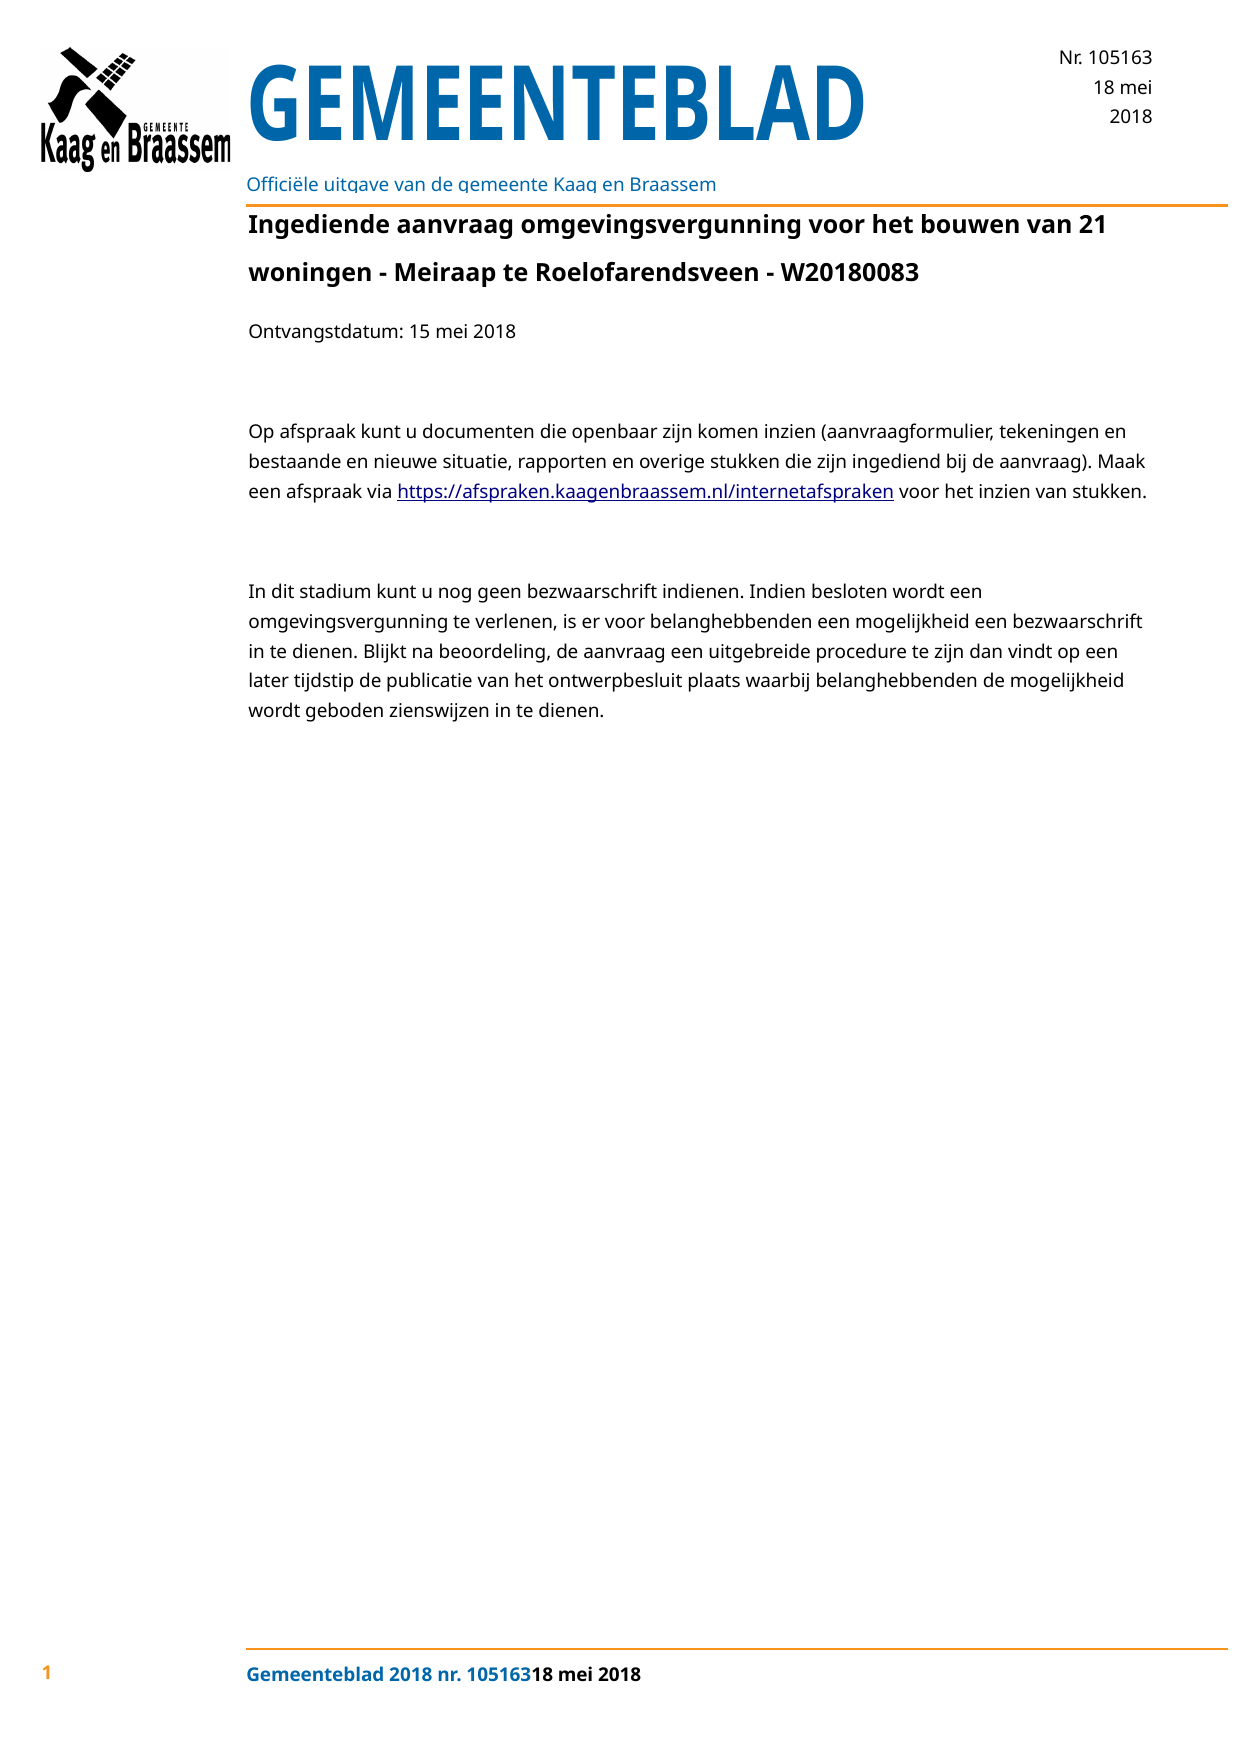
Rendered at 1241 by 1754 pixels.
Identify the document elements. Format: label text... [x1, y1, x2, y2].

picture [41, 47, 231, 172]
text In dit stadium kunt u nog geen bezwaarschrift indienen. Indien besloten wordt een omgevingsvergunning te verlenen, is er voor belanghebbenden een mogelijkheid een bezwaarschrift in te dienen. Blijkt na beoordeling, de aanvraag een uitgebreide procedure te zijn dan vindt op een later tijdstip de publicatie van het ontwerpbesluit plaats waarbij belanghebbenden de mogelijkheid wordt geboden zienswijzen in te dienen. [248, 579, 1152, 723]
text Ontvangstdatum: 15 mei 2018 [248, 318, 1152, 344]
text Ingediende aanvraag omgevingsvergunning voor het bouwen van 21 woningen - Meiraap te Roelofarendsveen - W20180083 [248, 207, 1152, 288]
text Op afspraak kunt u documenten die openbaar zijn komen inzien (aanvraagformulier, tekeningen en bestaande en nieuwe situatie, rapporten en overige stukken die zijn ingediend bij de aanvraag). Maak een afspraak via https://afspraken.kaagenbraassem.nl/internetafspraken voor het inzien van stukken. [248, 419, 1152, 504]
